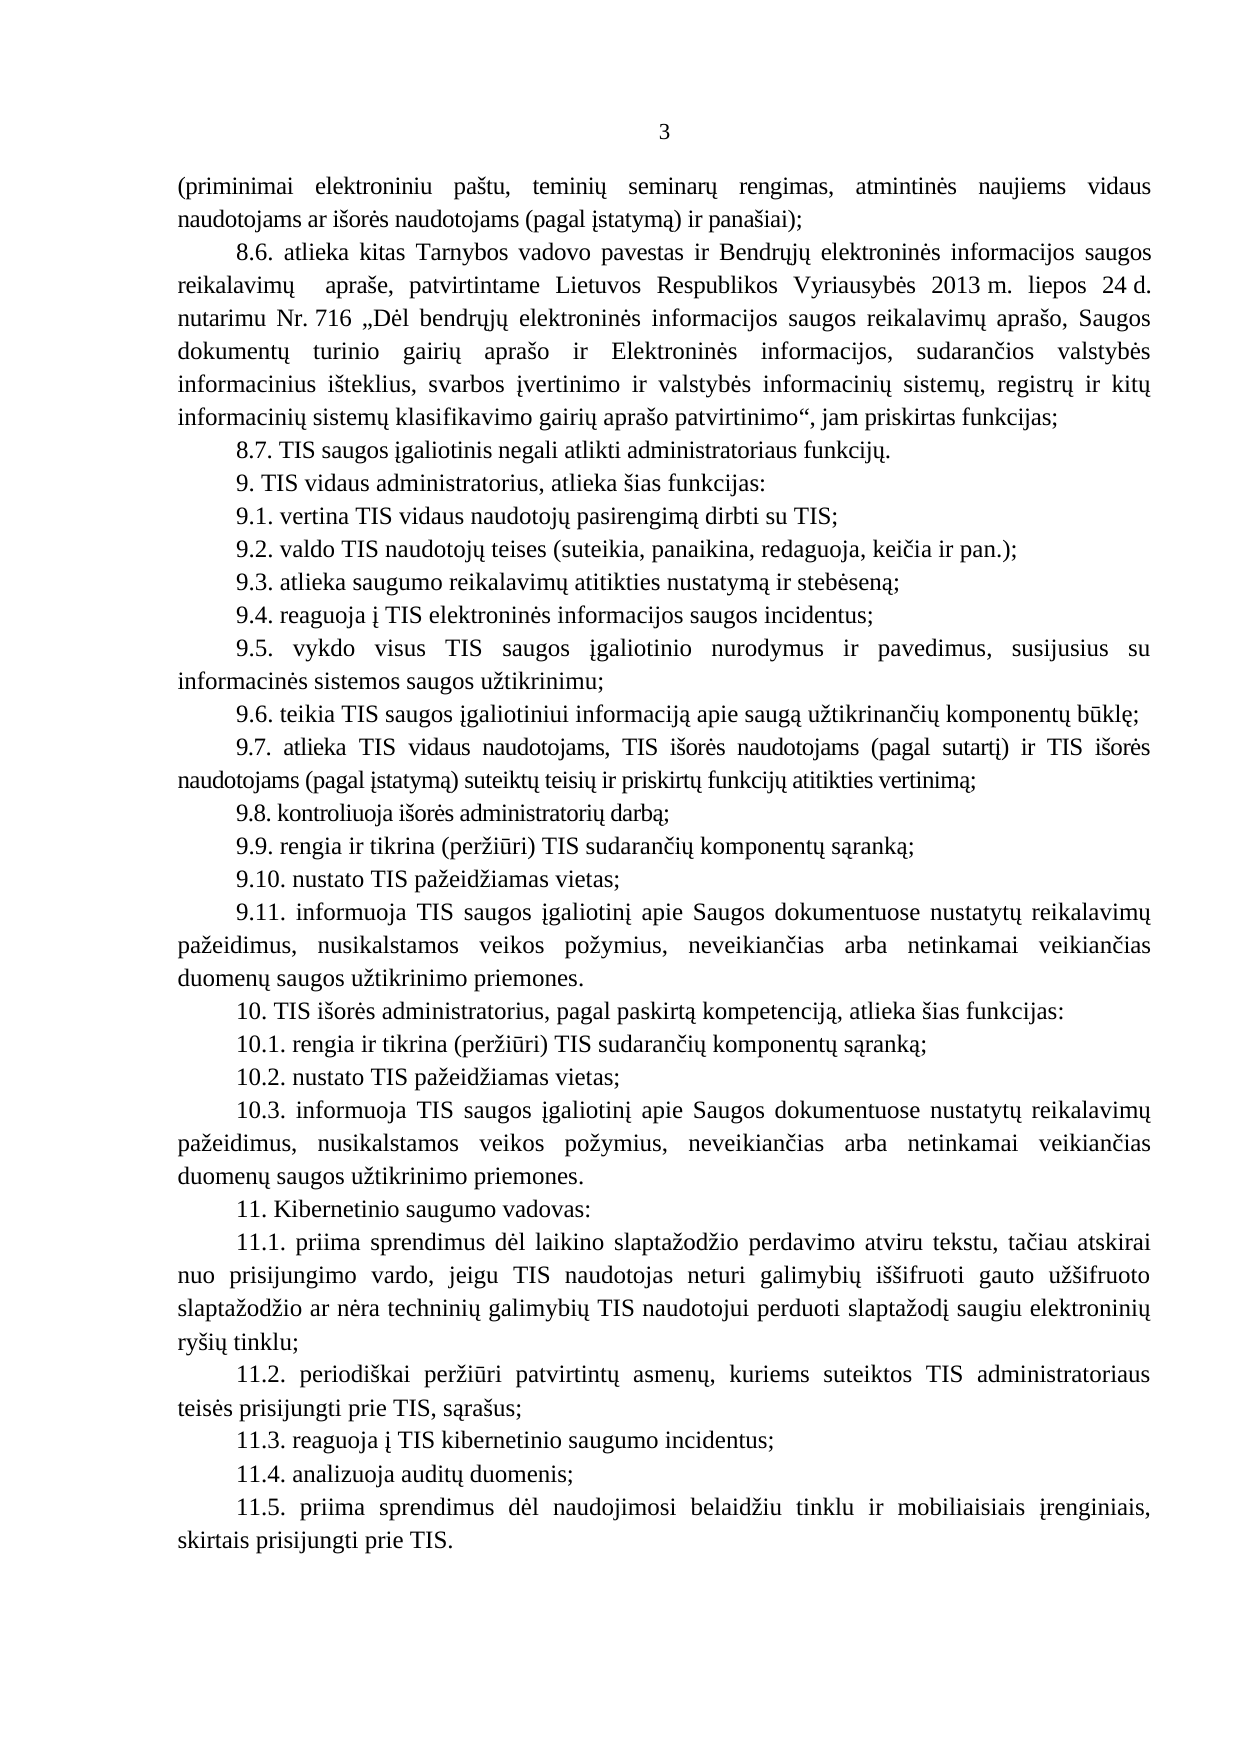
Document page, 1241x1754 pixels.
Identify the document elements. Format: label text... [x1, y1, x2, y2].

text 10.1. rengia ir tikrina (peržiūri) TIS sudarančių komponentų sąranką; [177, 1029, 1152, 1058]
text 8.7. TIS saugos įgaliotinis negali atlikti administratoriaus funkcijų. [177, 435, 1152, 464]
text 10.2. nustato TIS pažeidžiamas vietas; [177, 1062, 1152, 1091]
text 9.6. teikia TIS saugos įgaliotiniui informaciją apie saugą užtikrinančių komponentų būklę; [177, 699, 1152, 728]
text 8.6. atlieka kitas Tarnybos vadovo pavestas ir Bendrųjų elektroninės informacijos saugos reikalavimų apraše, patvirtintame Lietuvos Respublikos Vyriausybės 2013 m. liepos 24 d. nutarimu Nr. 716 „Dėl bendrųjų elektroninės informacijos saugos reikalavimų aprašo, Saugos dokumentų turinio gairių aprašo ir Elektroninės informacijos, sudarančios valstybės informacinius išteklius, svarbos įvertinimo ir valstybės informacinių sistemų, registrų ir kitų informacinių sistemų klasifikavimo gairių aprašo patvirtinimo“, jam priskirtas funkcijas; [177, 237, 1152, 431]
text 11.3. reaguoja į TIS kibernetinio saugumo incidentus; [177, 1426, 1152, 1454]
text 9.5. vykdo visus TIS saugos įgaliotinio nurodymus ir pavedimus, susijusius su informacinės sistemos saugos užtikrinimu; [177, 633, 1152, 695]
text 11.4. analizuoja auditų duomenis; [177, 1459, 1152, 1487]
text 10. TIS išorės administratorius, pagal paskirtą kompetenciją, atlieka šias funkcijas: [177, 996, 1152, 1025]
text 11.5. priima sprendimus dėl naudojimosi belaidžiu tinklu ir mobiliaisiais įrenginiais, skirtais prisijungti prie TIS. [177, 1492, 1152, 1553]
text 11.1. priima sprendimus dėl laikino slaptažodžio perdavimo atviru tekstu, tačiau atskirai nuo prisijungimo vardo, jeigu TIS naudotojas neturi galimybių iššifruoti gauto užšifruoto slaptažodžio ar nėra techninių galimybių TIS naudotojui perduoti slaptažodį saugiu elektroninių ryšių tinklu; [177, 1227, 1152, 1355]
text 9.2. valdo TIS naudotojų teises (suteikia, panaikina, redaguoja, keičia ir pan.); [177, 534, 1152, 563]
text (priminimai elektroniniu paštu, teminių seminarų rengimas, atmintinės naujiems vidaus naudotojams ar išorės naudotojams (pagal įstatymą) ir panašiai); [177, 171, 1152, 233]
text 9.10. nustato TIS pažeidžiamas vietas; [177, 864, 1152, 893]
text 9.11. informuoja TIS saugos įgaliotinį apie Saugos dokumentuose nustatytų reikalavimų pažeidimus, nusikalstamos veikos požymius, neveikiančias arba netinkamai veikiančias duomenų saugos užtikrinimo priemones. [177, 897, 1152, 992]
text 9.3. atlieka saugumo reikalavimų atitikties nustatymą ir stebėseną; [177, 567, 1152, 596]
text 9.4. reaguoja į TIS elektroninės informacijos saugos incidentus; [177, 600, 1152, 629]
text 9.1. vertina TIS vidaus naudotojų pasirengimą dirbti su TIS; [177, 501, 1152, 530]
text 11. Kibernetinio saugumo vadovas: [177, 1194, 1152, 1223]
text 9.7. atlieka TIS vidaus naudotojams, TIS išorės naudotojams (pagal sutartį) ir TIS išorės naudotojams (pagal įstatymą) suteiktų teisių ir priskirtų funkcijų atitikties vertinimą; [177, 732, 1152, 794]
text 9.9. rengia ir tikrina (peržiūri) TIS sudarančių komponentų sąranką; [177, 831, 1152, 860]
text 11.2. periodiškai peržiūri patvirtintų asmenų, kuriems suteiktos TIS administratoriaus teisės prisijungti prie TIS, sąrašus; [177, 1359, 1152, 1421]
text 9. TIS vidaus administratorius, atlieka šias funkcijas: [177, 468, 1152, 497]
text 10.3. informuoja TIS saugos įgaliotinį apie Saugos dokumentuose nustatytų reikalavimų pažeidimus, nusikalstamos veikos požymius, neveikiančias arba netinkamai veikiančias duomenų saugos užtikrinimo priemones. [177, 1095, 1152, 1190]
text 9.8. kontroliuoja išorės administratorių darbą; [177, 798, 1152, 827]
